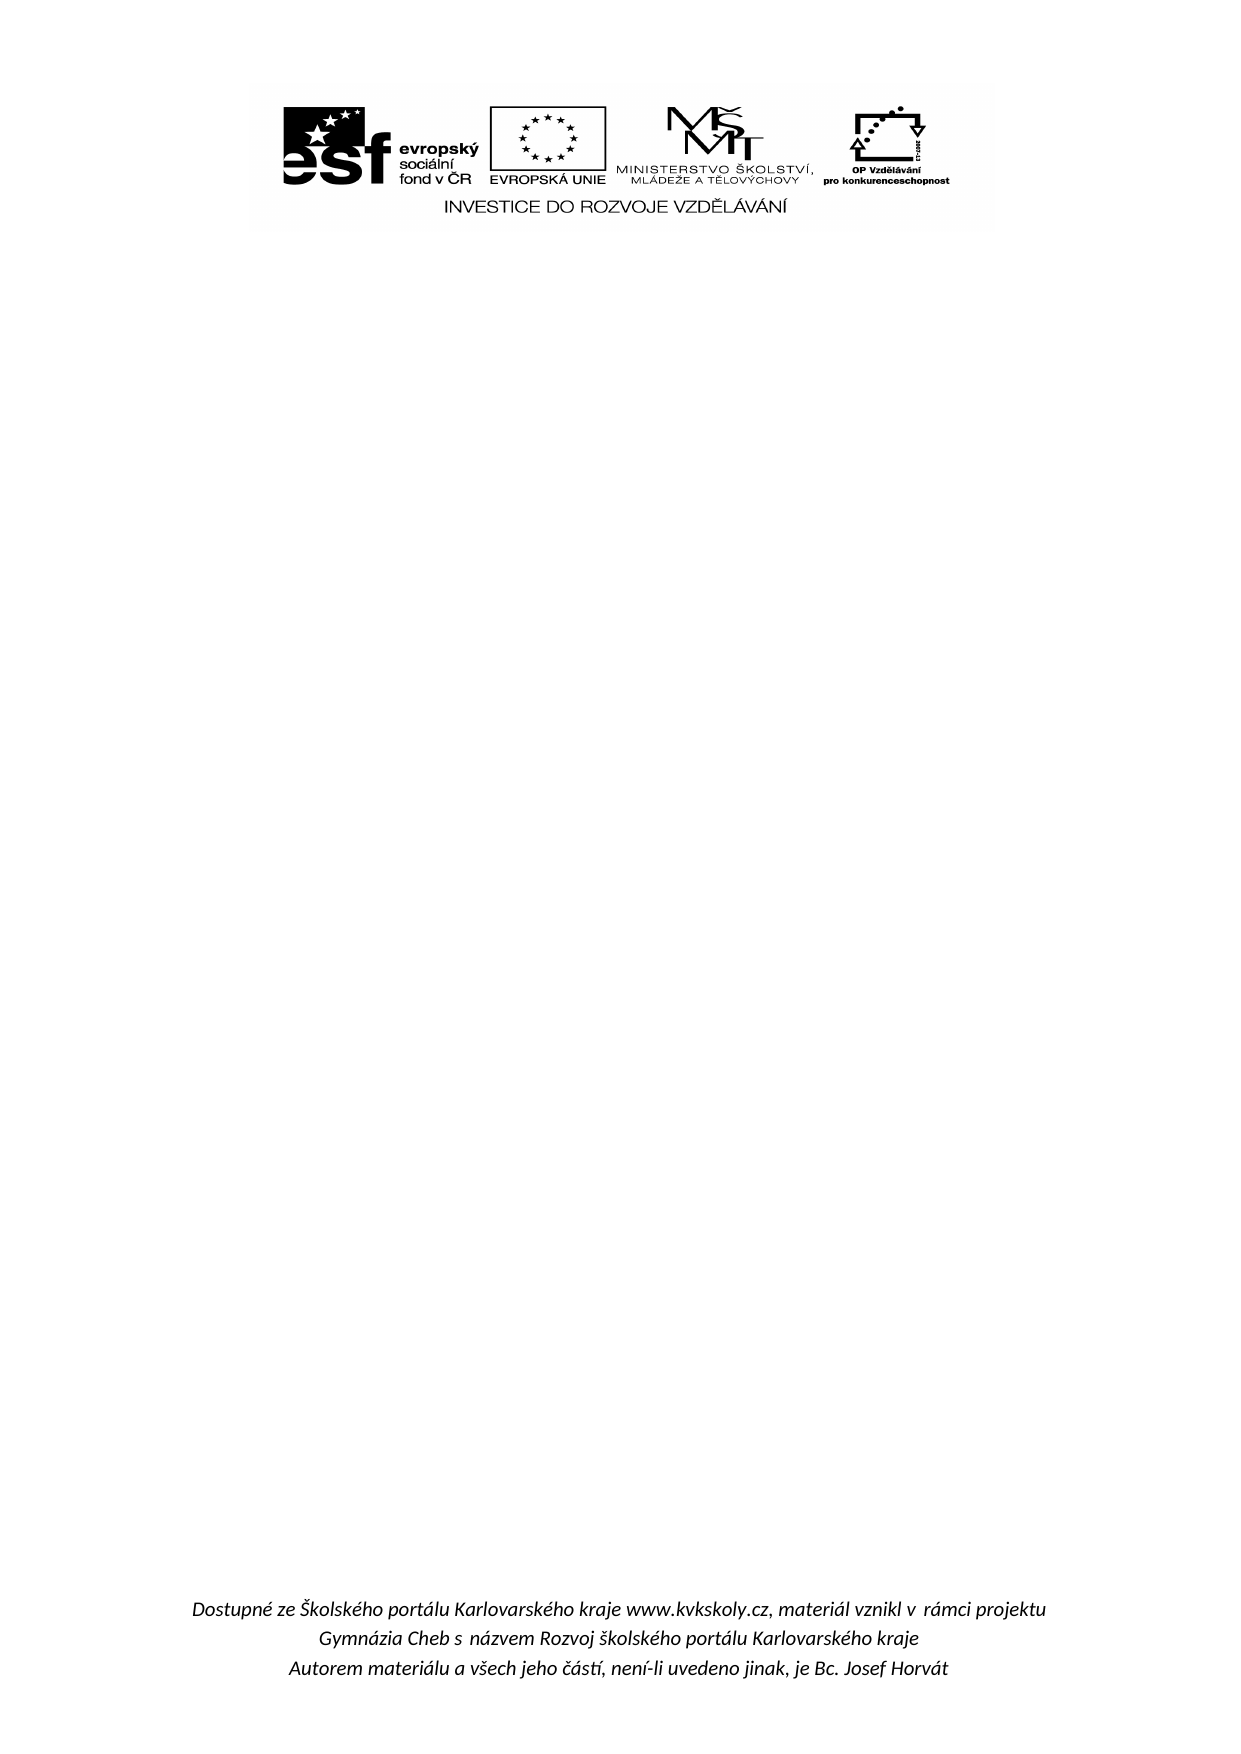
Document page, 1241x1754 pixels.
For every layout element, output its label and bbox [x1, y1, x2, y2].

picture [248, 83, 995, 232]
